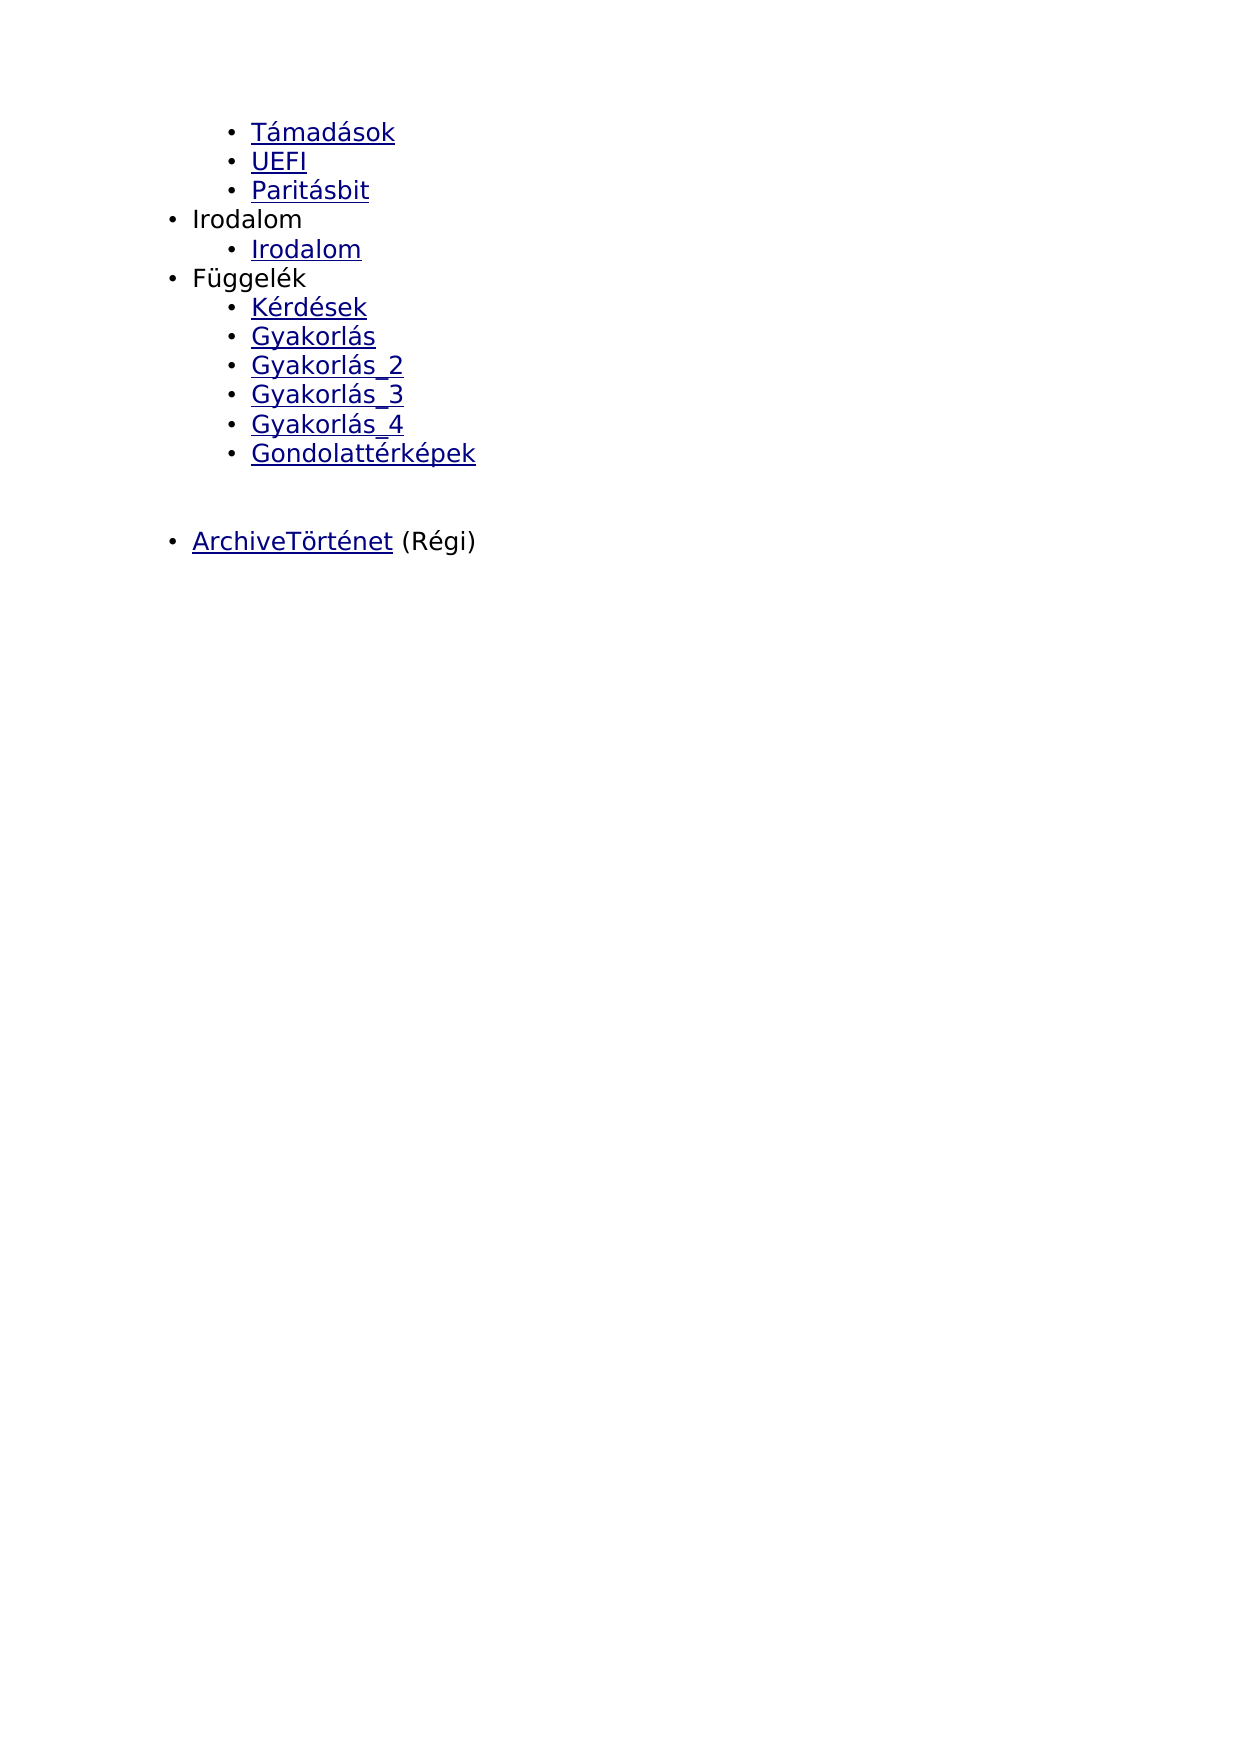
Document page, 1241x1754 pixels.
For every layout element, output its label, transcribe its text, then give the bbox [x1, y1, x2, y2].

list UEFI [236, 147, 1122, 176]
list Paritásbit [236, 176, 1122, 206]
list Irodalom [177, 206, 1122, 235]
list Gyakorlás_3 [236, 381, 1122, 410]
list Irodalom [236, 235, 1122, 264]
list ArchiveTörténet (Régi) [177, 527, 1122, 556]
list Gyakorlás [236, 322, 1122, 351]
list Függelék [177, 264, 1122, 293]
list Gondolattérképek [236, 439, 1122, 468]
list Támadások [236, 118, 1122, 147]
list Gyakorlás_4 [236, 410, 1122, 439]
list Kérdések [236, 293, 1122, 322]
list Gyakorlás_2 [236, 351, 1122, 381]
